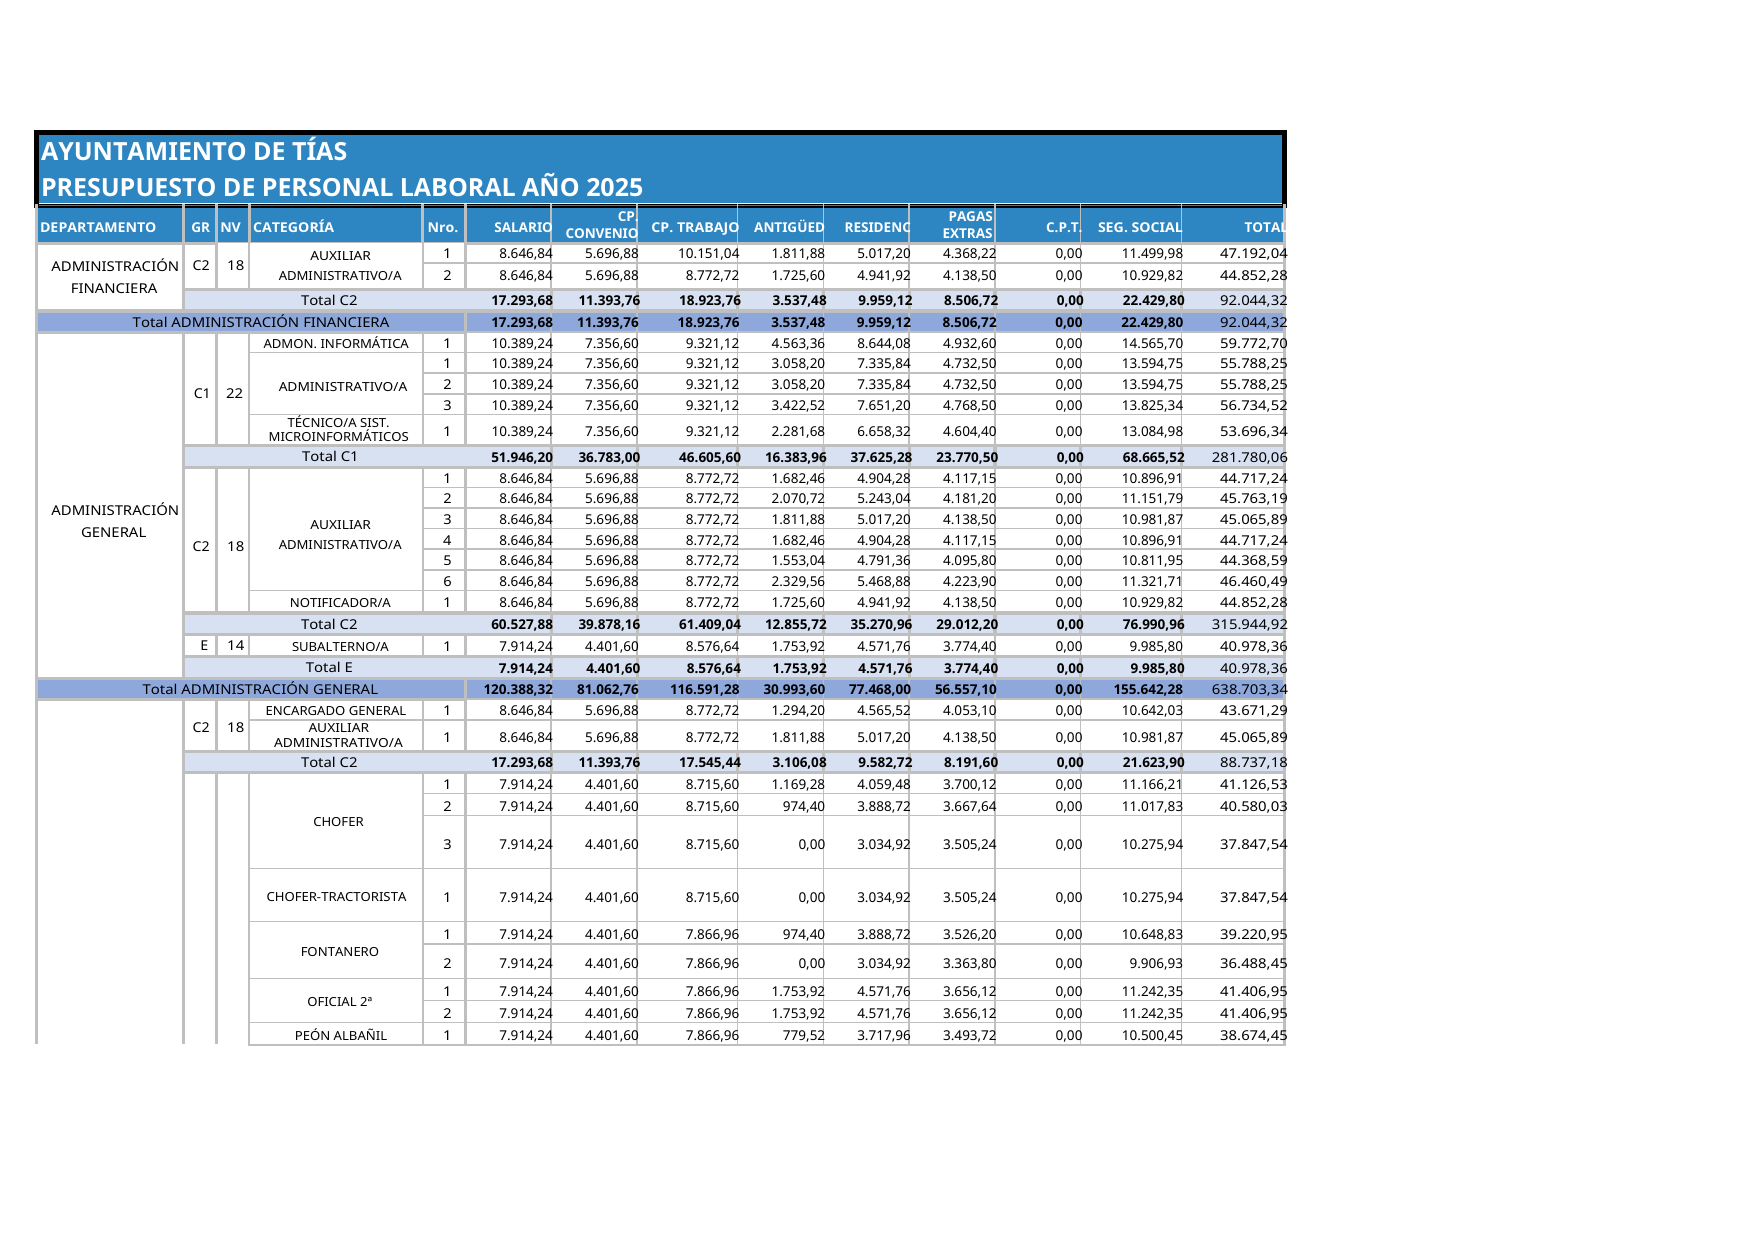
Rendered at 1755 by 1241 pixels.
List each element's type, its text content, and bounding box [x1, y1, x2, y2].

table_cell 10.929,82 [1081, 264, 1181, 288]
table_cell 10.275,94 [1081, 816, 1181, 868]
table_cell CP. TRABAJO [638, 208, 737, 242]
table_cell 44.852,28 [1182, 264, 1283, 288]
table_cell 7.914,24 [467, 774, 550, 793]
table_cell 8.646,84 [467, 550, 550, 569]
table_cell 0,00 [996, 979, 1080, 1000]
table_cell 3.106,08 [739, 753, 822, 771]
table_cell [423, 615, 466, 633]
table_cell [423, 658, 466, 677]
table_cell Total C2 [249, 291, 423, 309]
table_cell 3 [424, 395, 464, 413]
table_cell 4.732,50 [910, 374, 994, 393]
table_cell 44.717,24 [1182, 529, 1283, 548]
table_cell 7.356,60 [552, 415, 636, 444]
table_header AYUNTAMIENTO DE TÍAS PRESUPUESTO DE PERSONAL LABORAL AÑO 2025 [39, 135, 1282, 203]
table_cell 1.682,46 [738, 469, 823, 486]
table_cell 22.429,80 [1081, 313, 1181, 331]
table_cell 8.715,60 [638, 816, 737, 868]
table_cell 9.906,93 [1081, 945, 1181, 977]
table_cell 4.368,22 [910, 245, 994, 262]
table_cell TOTAL [1182, 208, 1283, 242]
table_cell 7.866,96 [638, 979, 737, 1000]
table_cell [216, 753, 249, 771]
table_cell 0,00 [738, 816, 823, 868]
table_cell 68.665,52 [1082, 447, 1180, 466]
table_cell 3.058,20 [738, 353, 823, 372]
table_cell [216, 658, 249, 677]
table_cell [185, 658, 216, 677]
table_cell 56.734,52 [1182, 395, 1283, 413]
table_cell 37.847,54 [1182, 816, 1283, 868]
table_cell 4.768,50 [910, 395, 994, 413]
table_cell 8.646,84 [467, 591, 550, 611]
table_cell 36.488,45 [1182, 945, 1283, 977]
table_cell 2.070,72 [738, 488, 823, 507]
table_cell 1 [424, 591, 464, 611]
table_cell 1.553,04 [738, 550, 823, 569]
table_cell 1 [424, 1023, 464, 1044]
table_cell Total C2 [249, 615, 423, 633]
table_cell 59.772,70 [1182, 333, 1283, 352]
table_cell ADMINISTRATIVO/A [250, 353, 422, 413]
table_cell 55.788,25 [1182, 353, 1283, 372]
table_cell 0,00 [997, 658, 1079, 677]
table_cell [185, 774, 215, 1044]
table_cell 2 [424, 264, 464, 288]
table_cell 4.401,60 [552, 794, 636, 815]
table_cell 2.329,56 [738, 571, 823, 589]
table_cell [218, 774, 248, 1044]
table_cell 4.565,52 [824, 700, 908, 719]
table_cell 1 [424, 721, 464, 749]
table_cell 4.059,48 [824, 774, 908, 793]
table_cell 11.393,76 [552, 313, 636, 331]
table_cell 3.034,92 [824, 945, 908, 977]
table_cell Total ADMINISTRACIÓN FINANCIERA [38, 313, 464, 331]
table_cell 3.700,12 [910, 774, 994, 793]
table_cell 8.772,72 [638, 469, 737, 486]
table_cell 0,00 [996, 333, 1080, 352]
table_cell [185, 615, 216, 633]
table_cell 4.138,50 [910, 721, 994, 749]
table_cell 10.389,24 [467, 374, 550, 393]
table_cell 0,00 [738, 869, 823, 921]
table_cell 16.383,96 [739, 447, 822, 466]
table_cell 8.646,84 [467, 245, 550, 262]
table_cell 17.293,68 [467, 313, 550, 331]
table_cell 1 [424, 701, 464, 719]
table_cell 13.594,75 [1081, 353, 1181, 372]
table_cell 40.978,36 [1183, 658, 1283, 677]
table_cell 5.696,88 [552, 469, 636, 486]
table_cell [423, 753, 466, 771]
table_cell 3.526,20 [910, 922, 994, 943]
table_cell 4.223,90 [910, 571, 994, 589]
table_cell [185, 753, 216, 771]
table_cell 4.053,10 [910, 700, 994, 719]
table_cell 8.772,72 [638, 591, 737, 611]
table_cell 9.582,72 [825, 753, 908, 771]
table_cell 3.888,72 [824, 794, 908, 815]
table_cell 5.696,88 [552, 700, 636, 719]
table_cell 18.923,76 [638, 313, 737, 331]
table_cell 10.389,24 [467, 353, 550, 372]
table_cell C2 [185, 469, 215, 611]
table_cell Total ADMINISTRACIÓN GENERAL [38, 680, 464, 698]
table_cell 4.401,60 [552, 979, 636, 1000]
table_cell 7.914,24 [467, 1023, 550, 1044]
table_cell 0,00 [996, 374, 1080, 393]
table_cell 12.855,72 [739, 615, 822, 633]
table_cell 61.409,04 [639, 615, 736, 633]
table_cell [216, 291, 249, 309]
table_cell E [185, 636, 215, 655]
table_cell 0,00 [996, 922, 1080, 943]
table_cell 5.017,20 [824, 721, 908, 749]
table_cell 9.985,80 [1082, 658, 1180, 677]
table_cell 39.220,95 [1182, 922, 1283, 943]
table_cell 0,00 [997, 447, 1079, 466]
table_cell 45.065,89 [1182, 721, 1283, 749]
table_cell 3 [424, 509, 464, 528]
table_cell 11.499,98 [1081, 245, 1181, 262]
table_cell 9.321,12 [638, 374, 737, 393]
table_cell 37.847,54 [1182, 869, 1283, 921]
table_cell 46.605,60 [639, 447, 736, 466]
table_cell 638.703,34 [1182, 680, 1283, 698]
table_cell 2 [424, 374, 464, 393]
table_cell ENCARGADO GENERAL [250, 701, 422, 719]
table_cell 40.978,36 [1182, 636, 1283, 655]
table_cell 30.993,60 [738, 680, 823, 698]
table_cell 4.401,60 [552, 1001, 636, 1022]
table_cell 3.034,92 [824, 869, 908, 921]
table_cell 8.715,60 [638, 794, 737, 815]
table_cell 0,00 [996, 313, 1080, 331]
table_cell 8.772,72 [638, 264, 737, 288]
table_cell C2 [185, 701, 215, 749]
table_cell C1 [185, 334, 215, 444]
table_cell 974,40 [738, 794, 823, 815]
table_cell 5.017,20 [824, 245, 908, 262]
table_cell 0,00 [996, 816, 1080, 868]
table_cell 13.084,98 [1081, 415, 1181, 444]
table_cell 18 [218, 701, 248, 749]
table_cell 14 [218, 636, 248, 655]
table_cell 8.772,72 [638, 571, 737, 589]
table_cell TÉCNICO/A SIST. MICROINFORMÁTICOS [250, 415, 422, 444]
table_cell 17.293,68 [466, 291, 550, 309]
table_cell 1 [424, 334, 464, 352]
table_cell 18 [218, 243, 248, 288]
table_cell 4.401,60 [552, 922, 636, 943]
table_cell 55.788,25 [1182, 374, 1283, 393]
table_cell 8.576,64 [638, 636, 737, 655]
table_cell 7.866,96 [638, 922, 737, 943]
table_cell 76.990,96 [1082, 615, 1180, 633]
table_cell 8.646,84 [467, 264, 550, 288]
table_cell 7.866,96 [638, 1023, 737, 1044]
table_cell 0,00 [996, 680, 1080, 698]
table_cell NOTIFICADOR/A [250, 591, 422, 611]
table_cell 6 [424, 571, 464, 589]
table_cell 9.321,12 [638, 395, 737, 413]
table_cell 9.321,12 [638, 333, 737, 352]
table_cell 10.500,45 [1081, 1023, 1181, 1044]
table_cell 0,00 [996, 245, 1080, 262]
table_cell 7.651,20 [824, 395, 908, 413]
table_cell 0,00 [996, 869, 1080, 921]
table_cell 10.275,94 [1081, 869, 1181, 921]
table_cell 5.696,88 [552, 488, 636, 507]
table_cell 1.725,60 [738, 591, 823, 611]
table_cell 7.356,60 [552, 333, 636, 352]
table_cell 1 [424, 774, 464, 793]
table_cell 10.389,24 [467, 333, 550, 352]
table_cell 0,00 [996, 264, 1080, 288]
table_cell 8.646,84 [467, 509, 550, 528]
table_cell 44.852,28 [1182, 591, 1283, 611]
table_cell 37.625,28 [825, 447, 908, 466]
table_cell 4 [424, 529, 464, 548]
table_cell 4.401,60 [552, 1023, 636, 1044]
table_cell PEÓN ALBAÑIL [250, 1023, 422, 1044]
table_cell 39.878,16 [553, 615, 636, 633]
table_cell 0,00 [996, 636, 1080, 655]
table_cell 11.242,35 [1081, 1001, 1181, 1022]
table_cell 46.460,49 [1182, 571, 1283, 589]
table_cell Total C1 [249, 447, 423, 466]
table_cell 1 [424, 869, 464, 921]
table_cell Total C2 [249, 753, 423, 771]
table_cell 4.571,76 [824, 1001, 908, 1022]
table_cell 17.293,68 [466, 753, 550, 771]
table_cell 1.811,88 [738, 245, 823, 262]
table_cell [38, 701, 182, 1044]
table_cell 8.715,60 [638, 774, 737, 793]
table_cell 3.363,80 [910, 945, 994, 977]
table_cell 8.772,72 [638, 700, 737, 719]
table_cell CHOFER-TRACTORISTA [250, 869, 422, 921]
table_cell 0,00 [996, 550, 1080, 569]
table_cell 1.753,92 [738, 1001, 823, 1022]
table_cell 155.642,28 [1081, 680, 1181, 698]
table_cell AUXILIAR ADMINISTRATIVO/A [250, 469, 422, 589]
table_cell 10.389,24 [467, 395, 550, 413]
table_cell 7.866,96 [638, 1001, 737, 1022]
table_cell 10.896,91 [1081, 469, 1181, 486]
table_cell 11.242,35 [1081, 979, 1181, 1000]
table_cell 10.642,03 [1081, 700, 1181, 719]
table_cell 8.646,84 [467, 529, 550, 548]
table_cell 7.335,84 [824, 374, 908, 393]
table_cell 4.941,92 [824, 591, 908, 611]
table_cell 8.715,60 [638, 869, 737, 921]
table_cell 4.095,80 [910, 550, 994, 569]
table_cell 3.505,24 [910, 869, 994, 921]
table_cell 0,00 [996, 469, 1080, 486]
table_cell 5.696,88 [552, 550, 636, 569]
table_cell 43.671,29 [1182, 700, 1283, 719]
table_cell 4.604,40 [910, 415, 994, 444]
table_cell OFICIAL 2ª [250, 979, 422, 1022]
table_cell 14.565,70 [1081, 333, 1181, 352]
table_cell 0,00 [997, 615, 1079, 633]
table_cell 5.696,88 [552, 721, 636, 749]
table_cell 1.753,92 [738, 979, 823, 1000]
table_cell 0,00 [738, 945, 823, 977]
table_cell 3 [424, 816, 464, 868]
table_cell 3.667,64 [910, 794, 994, 815]
table_cell SEG. SOCIAL [1081, 208, 1181, 242]
table_cell 3.717,96 [824, 1023, 908, 1044]
table_cell 7.866,96 [638, 945, 737, 977]
table_cell AUXILIAR ADMINISTRATIVO/A [250, 243, 422, 288]
table_cell 7.914,24 [466, 658, 550, 677]
table_cell 1 [424, 353, 464, 372]
table_cell 3.888,72 [824, 922, 908, 943]
table_cell 40.580,03 [1182, 794, 1283, 815]
table_cell 8.646,84 [467, 488, 550, 507]
table_cell 1 [424, 922, 464, 943]
table_cell 92.044,32 [1183, 291, 1283, 309]
table_cell 8.646,84 [467, 469, 550, 486]
table_cell 53.696,34 [1182, 415, 1283, 444]
table_cell 81.062,76 [552, 680, 636, 698]
table_cell 5 [424, 550, 464, 569]
table_cell 10.929,82 [1081, 591, 1181, 611]
table_cell 3.058,20 [738, 374, 823, 393]
table_cell 7.356,60 [552, 395, 636, 413]
table_cell 8.646,84 [467, 571, 550, 589]
table_cell 6.658,32 [824, 415, 908, 444]
table_cell [185, 291, 216, 309]
table_cell [185, 447, 216, 466]
table_cell 45.065,89 [1182, 509, 1283, 528]
table_cell 0,00 [996, 1001, 1080, 1022]
table_cell 5.468,88 [824, 571, 908, 589]
table_cell Nro. [424, 208, 464, 242]
table_cell 10.648,83 [1081, 922, 1181, 943]
table_cell [216, 447, 249, 466]
table_cell 1.682,46 [738, 529, 823, 548]
table_cell 10.981,87 [1081, 721, 1181, 749]
table_cell 0,00 [996, 509, 1080, 528]
table_cell 3.537,48 [739, 291, 822, 309]
table_cell NV [218, 208, 248, 242]
table_cell 92.044,32 [1182, 313, 1283, 331]
table_cell 1 [424, 415, 464, 444]
table_cell [423, 291, 466, 309]
table_cell 0,00 [997, 753, 1079, 771]
table_cell 5.696,88 [552, 529, 636, 548]
table_cell C.P.T. [996, 208, 1080, 242]
table_cell [423, 447, 466, 466]
table_cell 8.644,08 [824, 333, 908, 352]
table_cell 2.281,68 [738, 415, 823, 444]
table_cell 2 [424, 794, 464, 815]
table_cell Total E [249, 658, 423, 677]
table_cell 7.335,84 [824, 353, 908, 372]
table_cell 8.772,72 [638, 550, 737, 569]
table_cell 44.368,59 [1182, 550, 1283, 569]
table_cell 3.493,72 [910, 1023, 994, 1044]
table_cell 10.389,24 [467, 415, 550, 444]
table_cell AUXILIAR ADMINISTRATIVO/A [250, 721, 422, 749]
table_cell 5.017,20 [824, 509, 908, 528]
table_cell 8.506,72 [911, 291, 993, 309]
table_cell 1.169,28 [738, 774, 823, 793]
table_cell 1.811,88 [738, 721, 823, 749]
table_cell 88.737,18 [1183, 753, 1283, 771]
table_cell 2 [424, 945, 464, 977]
table_cell 8.576,64 [639, 658, 736, 677]
table_cell 5.696,88 [552, 571, 636, 589]
table_cell 7.356,60 [552, 353, 636, 372]
table_cell 9.959,12 [824, 313, 908, 331]
table_cell 17.545,44 [639, 753, 736, 771]
table_cell 4.904,28 [824, 529, 908, 548]
table_cell 4.117,15 [910, 469, 994, 486]
table_cell 4.563,36 [738, 333, 823, 352]
table_cell 5.696,88 [552, 591, 636, 611]
table_cell 1.753,92 [739, 658, 822, 677]
table_cell 36.783,00 [553, 447, 636, 466]
table_cell CATEGORÍA [251, 208, 421, 242]
table_cell [216, 615, 249, 633]
table_cell 3.422,52 [738, 395, 823, 413]
table_cell 11.151,79 [1081, 488, 1181, 507]
table_cell 3.656,12 [910, 979, 994, 1000]
table_cell ANTIGÜED [738, 208, 823, 242]
table_cell 7.914,24 [467, 794, 550, 815]
table_cell 4.401,60 [552, 945, 636, 977]
table_cell C2 [185, 245, 215, 288]
table_cell 4.401,60 [552, 869, 636, 921]
table_cell 4.571,76 [824, 979, 908, 1000]
table_cell 0,00 [996, 721, 1080, 749]
table_cell 3.537,48 [738, 313, 823, 331]
table_cell 4.941,92 [824, 264, 908, 288]
table_cell 8.646,84 [467, 721, 550, 749]
table_cell 9.959,12 [825, 291, 908, 309]
table_cell 56.557,10 [910, 680, 994, 698]
table_cell 2 [424, 1001, 464, 1022]
table_cell 0,00 [996, 774, 1080, 793]
table_cell 4.138,50 [910, 264, 994, 288]
table_cell 4.401,60 [552, 816, 636, 868]
table_cell 1.753,92 [738, 636, 823, 655]
table_cell 0,00 [996, 700, 1080, 719]
table_cell 5.243,04 [824, 488, 908, 507]
table_cell 13.594,75 [1081, 374, 1181, 393]
table_cell 4.904,28 [824, 469, 908, 486]
table_cell SUBALTERNO/A [250, 636, 422, 655]
table_cell 41.126,53 [1182, 774, 1283, 793]
table_cell 9.321,12 [638, 415, 737, 444]
table_cell 18.923,76 [639, 291, 736, 309]
table_cell 0,00 [996, 395, 1080, 413]
table_cell ADMINISTRACIÓN GENERAL [38, 334, 182, 677]
table_cell 13.825,34 [1081, 395, 1181, 413]
table_cell 3.656,12 [910, 1001, 994, 1022]
table_cell 1.294,20 [738, 700, 823, 719]
table_cell 11.393,76 [553, 291, 636, 309]
table_cell 0,00 [996, 794, 1080, 815]
table_cell 9.321,12 [638, 353, 737, 372]
table_cell 51.946,20 [466, 447, 550, 466]
table_cell 5.696,88 [552, 245, 636, 262]
table_cell 47.192,04 [1182, 245, 1283, 262]
table_cell 7.914,24 [467, 1001, 550, 1022]
table_cell 21.623,90 [1082, 753, 1180, 771]
table_cell CHOFER [250, 774, 422, 868]
table_cell 4.138,50 [910, 591, 994, 611]
table_cell 29.012,20 [911, 615, 993, 633]
table_cell 5.696,88 [552, 509, 636, 528]
table_cell 4.571,76 [825, 658, 908, 677]
table_cell 4.117,15 [910, 529, 994, 548]
table_cell 44.717,24 [1182, 469, 1283, 486]
table_cell 41.406,95 [1182, 1001, 1283, 1022]
table_cell 8.191,60 [911, 753, 993, 771]
table_cell 4.138,50 [910, 509, 994, 528]
table_cell 1 [424, 469, 464, 486]
table_cell 0,00 [996, 353, 1080, 372]
table_cell 77.468,00 [824, 680, 908, 698]
table_cell FONTANERO [250, 922, 422, 977]
table_cell 4.732,50 [910, 353, 994, 372]
table_cell 3.505,24 [910, 816, 994, 868]
table_cell 0,00 [996, 591, 1080, 611]
table_cell 9.985,80 [1081, 636, 1181, 655]
table_cell 0,00 [996, 488, 1080, 507]
table_cell 974,40 [738, 922, 823, 943]
table_cell 10.981,87 [1081, 509, 1181, 528]
table_cell 8.772,72 [638, 529, 737, 548]
table_cell 4.401,60 [552, 636, 636, 655]
table_cell 10.811,95 [1081, 550, 1181, 569]
table_cell 11.017,83 [1081, 794, 1181, 815]
table_cell 4.932,60 [910, 333, 994, 352]
table_cell 45.763,19 [1182, 488, 1283, 507]
table_cell 7.914,24 [467, 979, 550, 1000]
table_cell 1 [424, 243, 464, 262]
table_cell 4.401,60 [552, 774, 636, 793]
table_cell 11.321,71 [1081, 571, 1181, 589]
table_cell 5.696,88 [552, 264, 636, 288]
table_cell 2 [424, 488, 464, 507]
table_cell 3.774,40 [910, 636, 994, 655]
table_cell 23.770,50 [911, 447, 993, 466]
table_cell 22 [218, 334, 248, 444]
table_cell 1 [424, 979, 464, 1000]
table_cell 11.166,21 [1081, 774, 1181, 793]
table_cell 0,00 [997, 291, 1079, 309]
table_cell 7.914,24 [467, 636, 550, 655]
table_cell 8.772,72 [638, 509, 737, 528]
table_cell 18 [218, 469, 248, 611]
table_cell 8.772,72 [638, 488, 737, 507]
table_cell 0,00 [996, 571, 1080, 589]
table_cell 4.401,60 [553, 658, 636, 677]
table_cell 120.388,32 [467, 680, 550, 698]
table_cell 35.270,96 [825, 615, 908, 633]
table_cell 0,00 [996, 1023, 1080, 1044]
table_cell 10.151,04 [638, 245, 737, 262]
table_cell 60.527,88 [466, 615, 550, 633]
table_cell SALARIO [467, 208, 550, 242]
table_cell 7.914,24 [467, 945, 550, 977]
table_cell 7.914,24 [467, 816, 550, 868]
table_cell 4.181,20 [910, 488, 994, 507]
table_cell CP. CONVENIO [552, 208, 636, 242]
table_cell 41.406,95 [1182, 979, 1283, 1000]
table_cell 0,00 [996, 945, 1080, 977]
table_cell PAGAS EXTRAS [910, 208, 994, 242]
table_cell 8.646,84 [467, 700, 550, 719]
table_cell 1.811,88 [738, 509, 823, 528]
table_cell 7.914,24 [467, 869, 550, 921]
table_cell 1.725,60 [738, 264, 823, 288]
table_cell 315.944,92 [1183, 615, 1283, 633]
table_cell 4.791,36 [824, 550, 908, 569]
table_cell 38.674,45 [1182, 1023, 1283, 1044]
table_cell 281.780,06 [1183, 447, 1283, 466]
table_cell 10.896,91 [1081, 529, 1181, 548]
table_cell 116.591,28 [638, 680, 737, 698]
table_cell 8.772,72 [638, 721, 737, 749]
table_cell ADMON. INFORMÁTICA [250, 334, 422, 352]
table_cell 1 [424, 636, 464, 655]
table_cell 4.571,76 [824, 636, 908, 655]
table_cell GR [185, 208, 215, 242]
table_cell 0,00 [996, 415, 1080, 444]
table_cell RESIDENC [824, 208, 908, 242]
table_cell 7.356,60 [552, 374, 636, 393]
table_cell 3.774,40 [911, 658, 993, 677]
table_cell 11.393,76 [553, 753, 636, 771]
table_cell 22.429,80 [1082, 291, 1180, 309]
table_cell 7.914,24 [467, 922, 550, 943]
table_cell DEPARTAMENTO [38, 208, 182, 242]
table_cell 8.506,72 [910, 313, 994, 331]
table_cell ADMINISTRACIÓN FINANCIERA [38, 245, 182, 309]
table_cell 3.034,92 [824, 816, 908, 868]
table_cell 0,00 [996, 529, 1080, 548]
table_cell 779,52 [738, 1023, 823, 1044]
